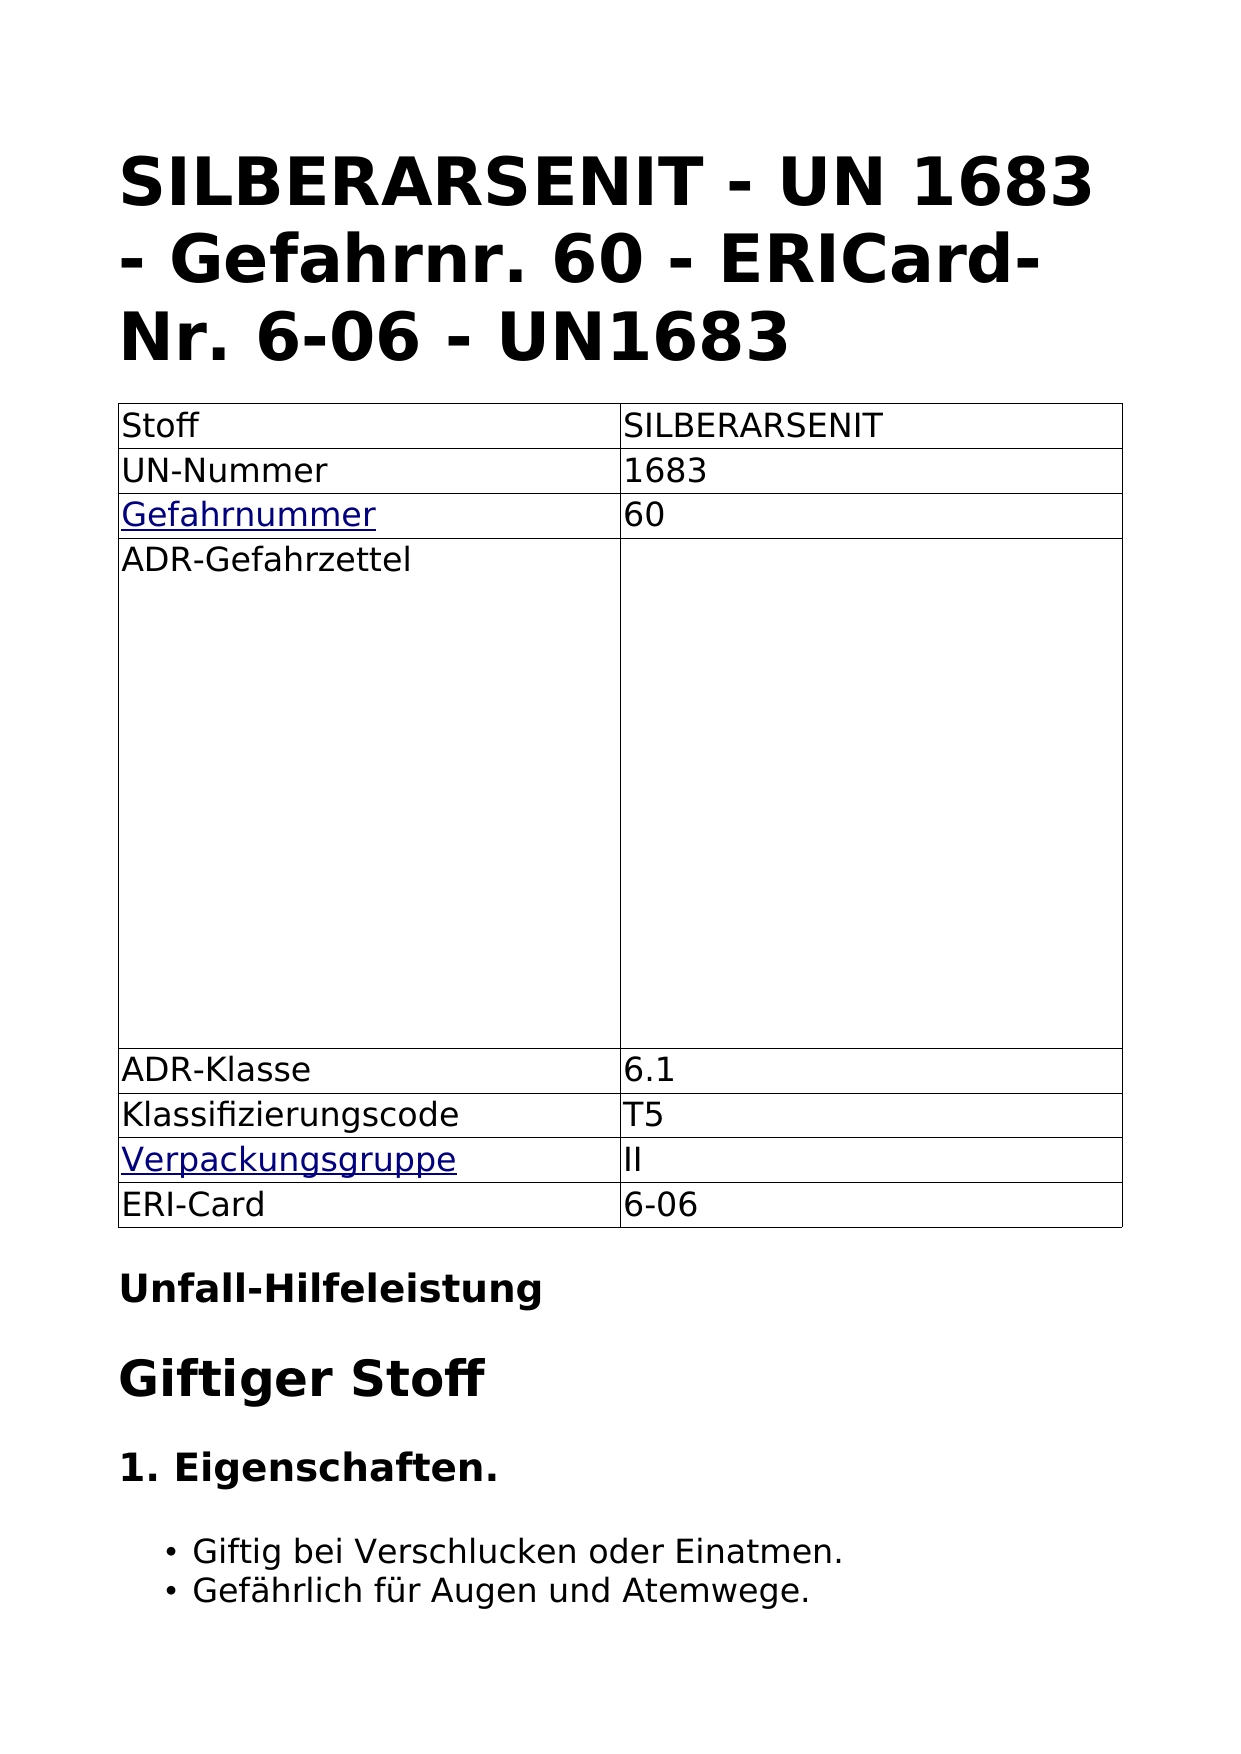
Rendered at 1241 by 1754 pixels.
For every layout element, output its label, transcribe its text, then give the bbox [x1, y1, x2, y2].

subtitle Giftiger Stoff [118, 1349, 1122, 1408]
table_cell T5 [621, 1094, 1122, 1137]
table_cell Verpackungsgruppe [119, 1138, 620, 1182]
table_cell 6-06 [621, 1183, 1122, 1227]
subtitle Unfall-Hilfeleistung [118, 1267, 1122, 1312]
table_cell 6.1 [621, 1049, 1122, 1092]
table_cell 60 [621, 494, 1122, 538]
subtitle SILBERARSENIT - UN 1683 - Gefahrnr. 60 - ERICard-Nr. 6-06 - UN1683 [118, 143, 1122, 376]
table_header SILBERARSENIT [621, 404, 1122, 448]
list Gefährlich für Augen und Atemwege. [177, 1571, 1122, 1610]
table_cell ERI-Card [119, 1183, 620, 1227]
list Giftig bei Verschlucken oder Einatmen. [177, 1532, 1122, 1571]
table_cell Gefahrnummer [119, 494, 620, 538]
table_cell 1683 [621, 449, 1122, 493]
table_cell II [621, 1138, 1122, 1182]
table_cell ADR-Klasse [119, 1049, 620, 1092]
table_cell Klassifizierungscode [119, 1094, 620, 1137]
table_cell [621, 539, 1122, 1048]
table_cell UN-Nummer [119, 449, 620, 493]
subtitle 1. Eigenschaften. [118, 1445, 1122, 1490]
table_header Stoff [119, 404, 620, 448]
table_cell ADR-Gefahrzettel [119, 539, 620, 1048]
